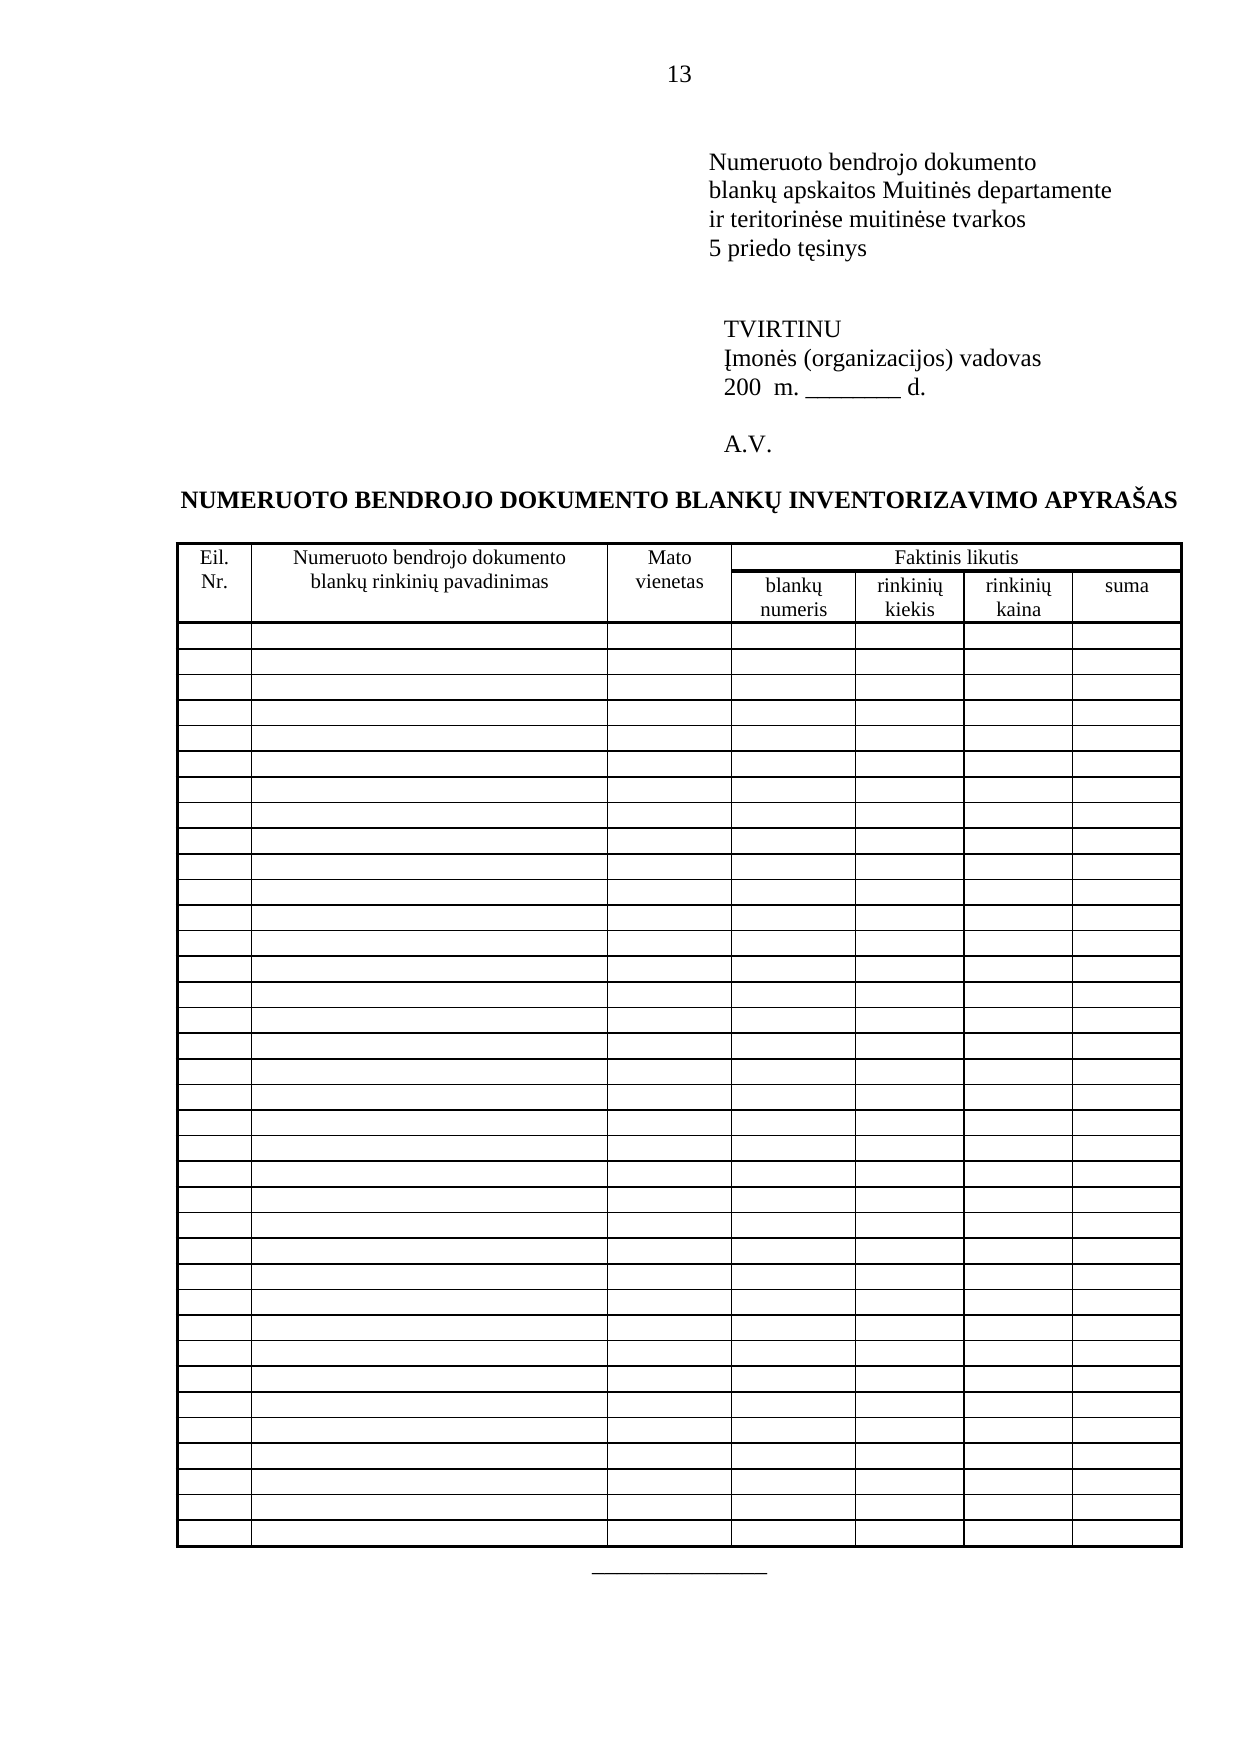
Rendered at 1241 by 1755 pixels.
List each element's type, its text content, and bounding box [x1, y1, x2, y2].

table_cell [252, 1470, 607, 1493]
text Įmonės (organizacijos) vadovas [177, 343, 1181, 372]
table_cell [608, 624, 731, 648]
table_cell [608, 1008, 731, 1032]
table_cell [608, 1316, 731, 1340]
table_cell [732, 1495, 855, 1519]
table_cell [732, 1265, 855, 1288]
table_cell [1073, 726, 1180, 750]
table_cell [732, 1341, 855, 1365]
table_cell [1073, 1367, 1180, 1391]
table_cell [252, 855, 607, 878]
table_cell [1073, 1290, 1180, 1314]
table_cell [856, 803, 963, 827]
table_cell rinkinių kaina [965, 573, 1072, 621]
table_cell [608, 829, 731, 853]
table_cell [732, 701, 855, 725]
table_cell [965, 726, 1072, 750]
table_cell [856, 1162, 963, 1186]
table_cell [179, 624, 251, 648]
table_cell [608, 1213, 731, 1237]
table_cell [252, 1060, 607, 1083]
table_cell [179, 650, 251, 673]
table_cell [965, 778, 1072, 802]
table_cell [856, 855, 963, 878]
table_cell [608, 957, 731, 981]
table_cell [608, 1444, 731, 1468]
table_cell [252, 1085, 607, 1109]
table_cell [732, 855, 855, 878]
table_cell [856, 1213, 963, 1237]
table_cell [252, 752, 607, 776]
table_cell [856, 701, 963, 725]
table_cell [608, 1239, 731, 1263]
table_cell [252, 1341, 607, 1365]
table_cell [252, 1162, 607, 1186]
table_cell [608, 931, 731, 955]
table_cell [1073, 1008, 1180, 1032]
table_cell [732, 1239, 855, 1263]
table_cell [608, 1034, 731, 1058]
table_cell [179, 880, 251, 904]
table_cell [608, 1290, 731, 1314]
table_cell [252, 829, 607, 853]
table_cell [856, 906, 963, 930]
table_cell [252, 1136, 607, 1160]
table_cell [1073, 1341, 1180, 1365]
table_cell [252, 1239, 607, 1263]
table_cell [965, 1008, 1072, 1032]
table_cell [179, 1213, 251, 1237]
table_cell [179, 1316, 251, 1340]
table_cell [179, 726, 251, 750]
table_cell [608, 752, 731, 776]
table_cell [856, 752, 963, 776]
table_cell [856, 1393, 963, 1417]
table_cell [179, 1239, 251, 1263]
table_cell [179, 931, 251, 955]
table_cell rinkinių kiekis [856, 573, 963, 621]
table_cell [732, 752, 855, 776]
table_cell [856, 1316, 963, 1340]
table_cell [965, 650, 1072, 673]
table_cell [252, 1393, 607, 1417]
table_cell [252, 1316, 607, 1340]
table_cell [856, 1111, 963, 1135]
text 200 m. d. [177, 372, 1181, 401]
table_cell [965, 1265, 1072, 1288]
table_cell [856, 1060, 963, 1083]
table_cell [179, 1495, 251, 1519]
table_cell [252, 1290, 607, 1314]
table_cell [965, 1060, 1072, 1083]
table_cell [608, 1162, 731, 1186]
table_cell [732, 803, 855, 827]
table_cell [732, 675, 855, 699]
table_cell [608, 1367, 731, 1391]
table_cell [608, 1188, 731, 1212]
table_cell [1073, 906, 1180, 930]
table_cell [732, 1111, 855, 1135]
table_cell [856, 1521, 963, 1545]
table_cell [252, 1265, 607, 1288]
table_cell [608, 1495, 731, 1519]
text TVIRTINU [177, 314, 1181, 343]
table_cell [732, 1418, 855, 1442]
table_cell [1073, 752, 1180, 776]
table_cell [252, 931, 607, 955]
table_cell [1073, 1265, 1180, 1288]
table_cell [608, 1136, 731, 1160]
table_cell [1073, 1162, 1180, 1186]
table_cell [965, 1521, 1072, 1545]
table_cell [1073, 957, 1180, 981]
table_cell [179, 752, 251, 776]
table_cell [179, 1521, 251, 1545]
table_cell [732, 1290, 855, 1314]
table_cell [179, 803, 251, 827]
table_cell [179, 1367, 251, 1391]
table_cell [965, 1444, 1072, 1468]
table_cell [252, 803, 607, 827]
table_cell [965, 1188, 1072, 1212]
table_cell [965, 1341, 1072, 1365]
table_cell [608, 880, 731, 904]
table_cell [965, 931, 1072, 955]
table_cell [1073, 624, 1180, 648]
table_cell blankų numeris [732, 573, 855, 621]
table_cell [1073, 1495, 1180, 1519]
table_cell [732, 1060, 855, 1083]
table_cell [965, 1085, 1072, 1109]
table_cell [179, 1290, 251, 1314]
table_cell [608, 983, 731, 1007]
table_cell [965, 1470, 1072, 1493]
table_cell [1073, 829, 1180, 853]
table_cell [965, 957, 1072, 981]
table_cell [179, 1341, 251, 1365]
table_cell [1073, 983, 1180, 1007]
table_cell [856, 624, 963, 648]
table_cell [732, 1085, 855, 1109]
table_cell [179, 983, 251, 1007]
table_cell [965, 624, 1072, 648]
table_cell [856, 1188, 963, 1212]
table_cell [856, 650, 963, 673]
table_cell [252, 726, 607, 750]
table_cell [179, 1034, 251, 1058]
table_cell [732, 1393, 855, 1417]
table_cell [856, 675, 963, 699]
table_cell [608, 855, 731, 878]
table_header Numeruoto bendrojo dokumento blankų rinkinių pavadinimas [252, 545, 607, 621]
table_cell [856, 880, 963, 904]
table_cell [608, 1341, 731, 1365]
table_cell [179, 1418, 251, 1442]
table_cell [732, 880, 855, 904]
table_cell [965, 1239, 1072, 1263]
table_header Faktinis likutis [732, 545, 1180, 569]
table_cell [179, 1162, 251, 1186]
table_cell [179, 778, 251, 802]
table_cell [608, 1418, 731, 1442]
table_cell [252, 880, 607, 904]
table_cell [732, 1188, 855, 1212]
table_cell [1073, 803, 1180, 827]
table_cell [179, 1085, 251, 1109]
table_header Eil. Nr. [179, 545, 251, 621]
table_cell [856, 1239, 963, 1263]
table_cell [608, 906, 731, 930]
table_cell [856, 1495, 963, 1519]
table_cell [732, 624, 855, 648]
table_cell [732, 906, 855, 930]
table_cell [179, 1188, 251, 1212]
table_cell [856, 1085, 963, 1109]
table_cell [856, 1341, 963, 1365]
table_cell [1073, 1188, 1180, 1212]
table_cell [856, 1418, 963, 1442]
table_cell [252, 624, 607, 648]
table_cell [608, 1060, 731, 1083]
text blankų apskaitos Muitinės departamente [177, 176, 1181, 204]
table_cell [856, 1034, 963, 1058]
table_cell [252, 1418, 607, 1442]
table_cell [252, 1521, 607, 1545]
table_cell [965, 855, 1072, 878]
table_cell [965, 983, 1072, 1007]
table_cell [608, 803, 731, 827]
table_cell [965, 1290, 1072, 1314]
table_cell [965, 1136, 1072, 1160]
table_cell [732, 726, 855, 750]
table_cell suma [1073, 573, 1180, 621]
text A.V. [177, 429, 1181, 458]
table_cell [1073, 1034, 1180, 1058]
table_cell [608, 1470, 731, 1493]
table_cell [1073, 1316, 1180, 1340]
table_cell [732, 1213, 855, 1237]
table_cell [1073, 1136, 1180, 1160]
table_cell [608, 1265, 731, 1288]
table_cell [252, 1495, 607, 1519]
table_cell [608, 675, 731, 699]
table_cell [179, 1393, 251, 1417]
table_cell [252, 675, 607, 699]
table_cell [965, 906, 1072, 930]
table_cell [732, 1470, 855, 1493]
table_cell [608, 778, 731, 802]
table_cell [856, 778, 963, 802]
table_cell [856, 1290, 963, 1314]
table_cell [732, 1367, 855, 1391]
table_cell [1073, 650, 1180, 673]
table_cell [965, 880, 1072, 904]
table_cell [608, 1521, 731, 1545]
table_cell [608, 726, 731, 750]
table_cell [1073, 1085, 1180, 1109]
table_cell [1073, 1060, 1180, 1083]
table_cell [179, 1008, 251, 1032]
table_cell [856, 983, 963, 1007]
table_cell [1073, 1393, 1180, 1417]
table_cell [856, 726, 963, 750]
table_cell [732, 983, 855, 1007]
table_cell [252, 983, 607, 1007]
table_cell [179, 829, 251, 853]
table_cell [732, 931, 855, 955]
table_cell [1073, 1521, 1180, 1545]
table_cell [856, 1470, 963, 1493]
table_cell [252, 1188, 607, 1212]
text ir teritorinėse muitinėse tvarkos [177, 204, 1181, 233]
table_cell [608, 1111, 731, 1135]
table_cell [965, 752, 1072, 776]
table_cell [1073, 1444, 1180, 1468]
table_cell [179, 1111, 251, 1135]
table_cell [1073, 855, 1180, 878]
table_cell [1073, 1213, 1180, 1237]
table_cell [965, 1213, 1072, 1237]
table_cell [732, 829, 855, 853]
table_cell [965, 675, 1072, 699]
table_cell [965, 1418, 1072, 1442]
table_cell [1073, 1239, 1180, 1263]
table_cell [856, 931, 963, 955]
table_cell [732, 1008, 855, 1032]
text Numeruoto bendrojo dokumento [177, 147, 1181, 176]
text 5 priedo tęsinys [177, 233, 1181, 262]
table_cell [1073, 1470, 1180, 1493]
table_cell [732, 778, 855, 802]
table_cell [732, 1136, 855, 1160]
table_cell [856, 829, 963, 853]
table_cell [732, 1034, 855, 1058]
table_cell [252, 701, 607, 725]
table_cell [965, 1316, 1072, 1340]
table_cell [1073, 880, 1180, 904]
table_cell [856, 1136, 963, 1160]
table_cell [252, 1034, 607, 1058]
table_cell [252, 1367, 607, 1391]
table_cell [1073, 675, 1180, 699]
table_cell [179, 675, 251, 699]
table_cell [965, 701, 1072, 725]
table_cell [856, 1367, 963, 1391]
table_cell [179, 906, 251, 930]
table_cell [608, 1393, 731, 1417]
table_cell [179, 1136, 251, 1160]
table_cell [965, 1393, 1072, 1417]
table_cell [732, 1162, 855, 1186]
table_cell [608, 701, 731, 725]
text NUMERUOTO BENDROJO DOKUMENTO BLANKŲ INVENTORIZAVIMO APYRAŠAS [177, 485, 1181, 513]
table_cell [252, 1111, 607, 1135]
table_cell [252, 1008, 607, 1032]
table_cell [732, 650, 855, 673]
table_cell [732, 957, 855, 981]
table_cell [179, 855, 251, 878]
table_cell [965, 1162, 1072, 1186]
table_cell [1073, 931, 1180, 955]
table_cell [179, 957, 251, 981]
text ______________ [177, 1548, 1181, 1577]
table_cell [732, 1521, 855, 1545]
table_cell [608, 650, 731, 673]
table_cell [179, 1470, 251, 1493]
table_cell [1073, 1111, 1180, 1135]
table_cell [965, 829, 1072, 853]
table_cell [732, 1444, 855, 1468]
table_cell [179, 1265, 251, 1288]
table_cell [856, 1444, 963, 1468]
table_cell [732, 1316, 855, 1340]
table_cell [965, 1367, 1072, 1391]
table_cell [965, 1034, 1072, 1058]
table_cell [1073, 778, 1180, 802]
table_cell [856, 1265, 963, 1288]
table_cell [252, 650, 607, 673]
table_cell [1073, 1418, 1180, 1442]
table_cell [252, 1213, 607, 1237]
table_cell [1073, 701, 1180, 725]
table_cell [608, 1085, 731, 1109]
table_cell [965, 1495, 1072, 1519]
table_header Mato vienetas [608, 545, 731, 621]
table_cell [965, 1111, 1072, 1135]
table_cell [965, 803, 1072, 827]
table_cell [179, 1444, 251, 1468]
table_cell [856, 1008, 963, 1032]
table_cell [252, 906, 607, 930]
table_cell [179, 701, 251, 725]
table_cell [856, 957, 963, 981]
table_cell [179, 1060, 251, 1083]
table_cell [252, 778, 607, 802]
table_cell [252, 957, 607, 981]
table_cell [252, 1444, 607, 1468]
